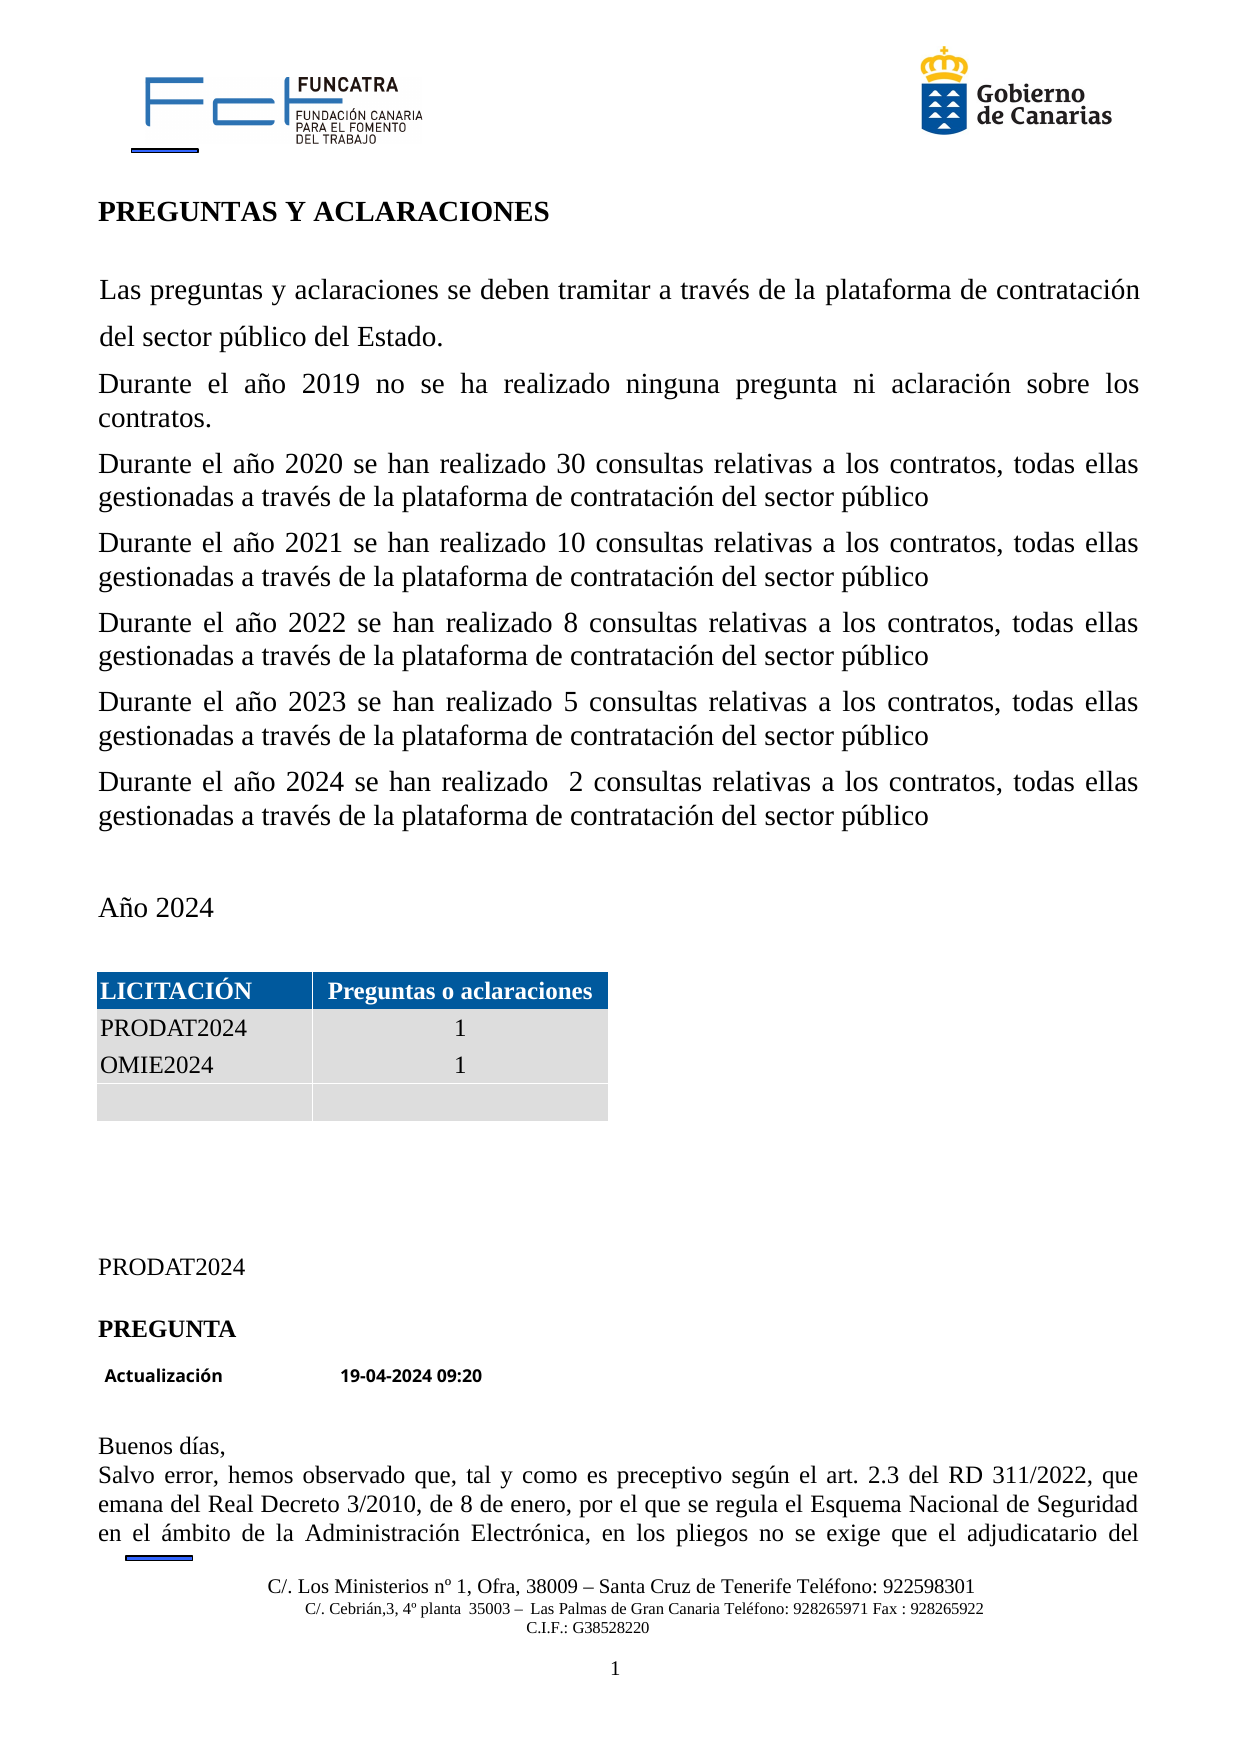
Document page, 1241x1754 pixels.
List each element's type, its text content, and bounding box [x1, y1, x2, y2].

table_cell [313, 1084, 608, 1121]
text Durante el año 2023 se han realizado 5 consultas relativas a los contratos, todas ellas gestionadas a través de la plataforma de contratación del sector público [98, 684, 1140, 752]
text Durante el año 2022 se han realizado 8 consultas relativas a los contratos, todas ellas gestionadas a través de la plataforma de contratación del sector público [98, 605, 1140, 672]
text Las preguntas y aclaraciones se deben tramitar a través de la plataforma de contratación del sector público del Estado. [99, 272, 1140, 353]
subtitle PREGUNTAS Y ACLARACIONES [98, 194, 1140, 228]
table_header LICITACIÓN [97, 972, 312, 1009]
text PREGUNTA [98, 1314, 1140, 1343]
text Salvo error, hemos observado que, tal y como es preceptivo según el art. 2.3 del RD 311/2022, que emana del Real Decreto 3/2010, de 8 de enero, por el que se regula el Esquema Nacional de Seguridad en el ámbito de la Administración Electrónica, en los pliegos no se exige que el adjudicatario del [98, 1460, 1140, 1546]
picture [920, 46, 1112, 135]
table_header Actualización [97, 1356, 332, 1395]
text Durante el año 2019 no se ha realizado ninguna pregunta ni aclaración sobre los contratos. [98, 366, 1140, 433]
table_cell PRODAT2024 [97, 1009, 312, 1046]
text Durante el año 2024 se han realizado 2 consultas relativas a los contratos, todas ellas gestionadas a través de la plataforma de contratación del sector público [98, 764, 1140, 831]
table_header 19-04-2024 09:20 [332, 1356, 563, 1395]
picture [145, 77, 423, 144]
text Durante el año 2021 se han realizado 10 consultas relativas a los contratos, todas ellas gestionadas a través de la plataforma de contratación del sector público [98, 525, 1140, 592]
text PRODAT2024 [98, 1252, 1140, 1280]
table_cell 1 [313, 1009, 608, 1046]
table_cell [97, 1084, 312, 1121]
table_header Preguntas o aclaraciones [313, 972, 608, 1009]
table_cell OMIE2024 [97, 1046, 312, 1083]
text Buenos días, [98, 1431, 1140, 1460]
text Durante el año 2020 se han realizado 30 consultas relativas a los contratos, todas ellas gestionadas a través de la plataforma de contratación del sector público [98, 446, 1140, 513]
text Año 2024 [98, 890, 1140, 923]
table_cell 1 [313, 1046, 608, 1083]
